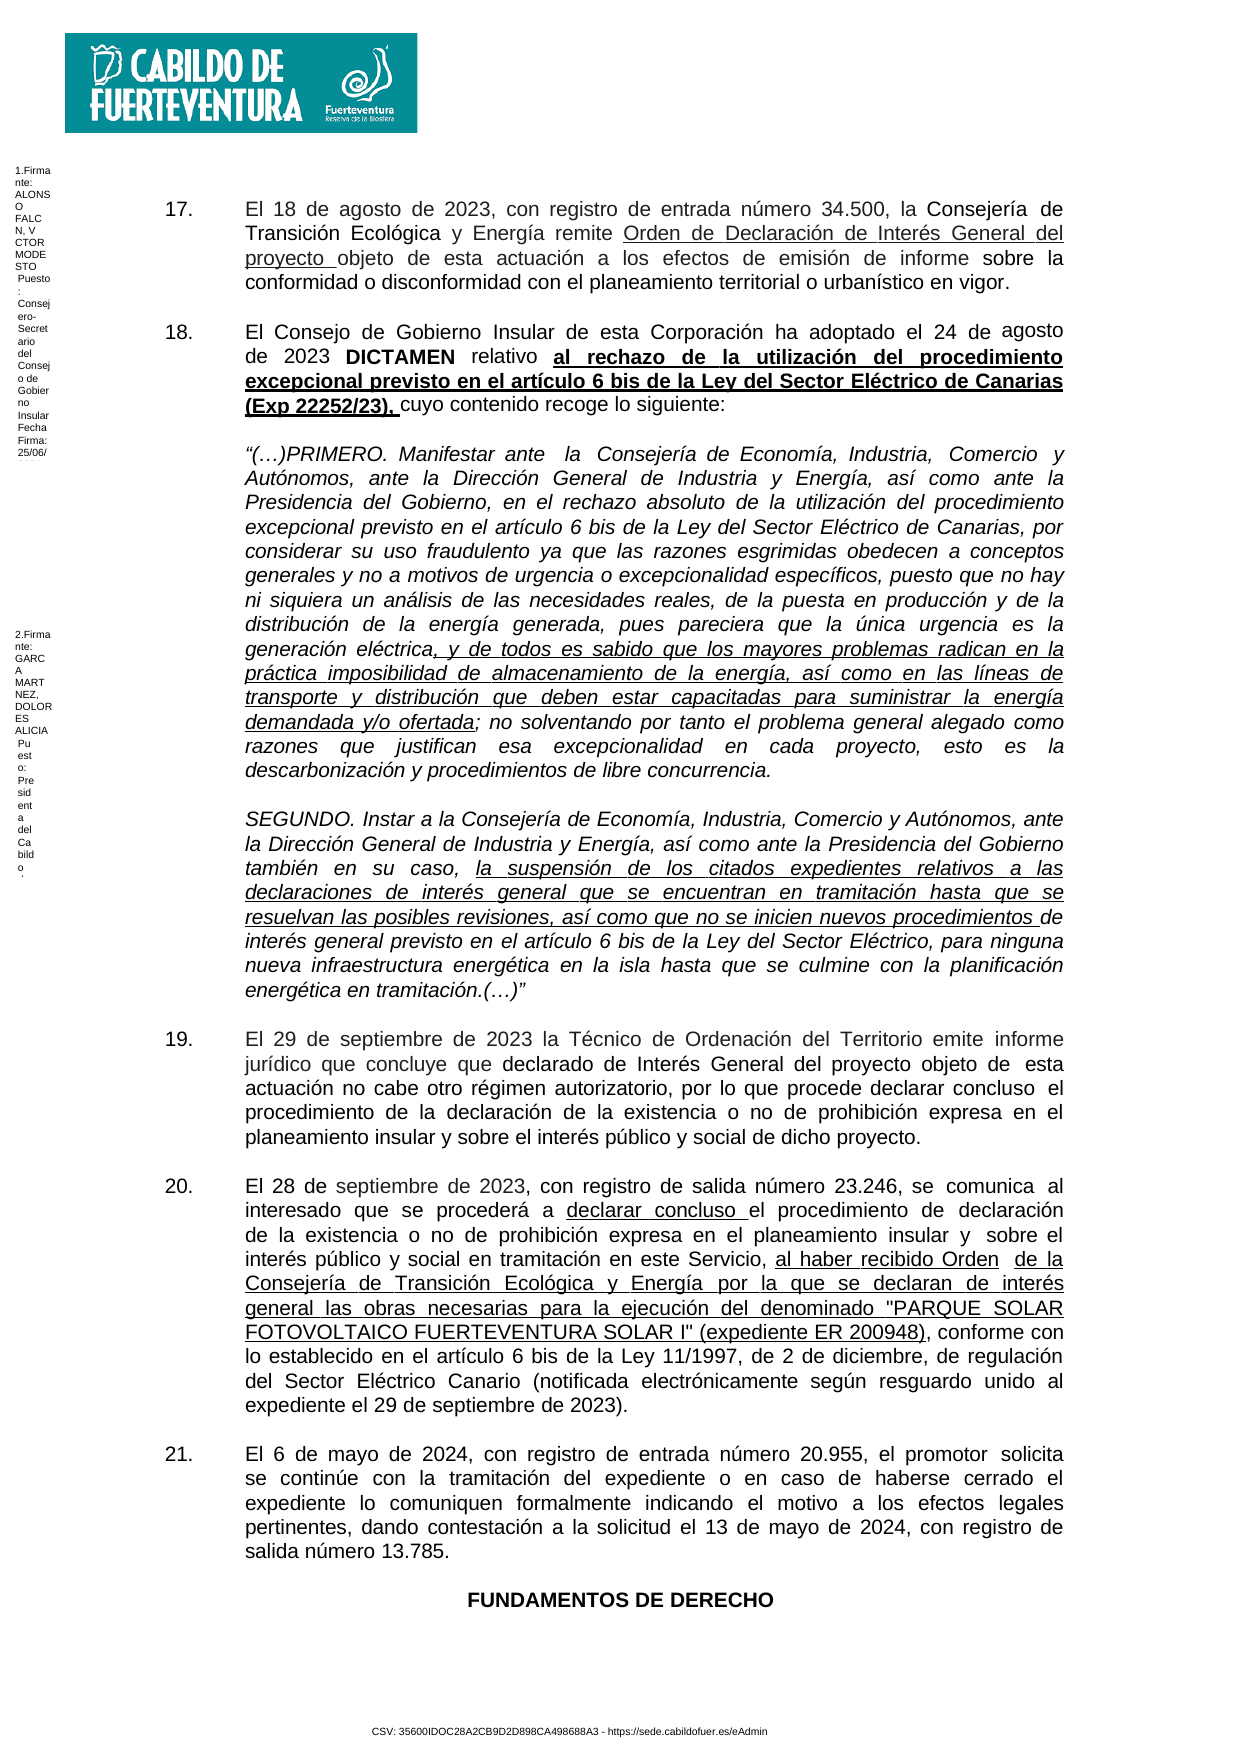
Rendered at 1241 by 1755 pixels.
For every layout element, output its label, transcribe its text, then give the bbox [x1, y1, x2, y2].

list El 29 de septiembre de 2023 la Técnico de Ordenación del Territorio emite informe jurídico que concluye que declarado de Interés General del proyecto objeto de esta actuación no cabe otro régimen autorizatorio, por lo que procede declarar concluso el procedimiento de la declaración de la existencia o no de prohibición expresa en el planeamiento insular y sobre el interés público y social de dicho proyecto. [164, 1027, 1064, 1148]
list El Consejo de Gobierno Insular de esta Corporación ha adoptado el 24 de agosto de 2023 DICTAMEN relativo al rechazo de la utilización del procedimiento excepcional previsto en el artículo 6 bis de la Ley del Sector Eléctrico de Canarias (Exp 22252/23), cuyo contenido recoge lo siguiente: [164, 319, 1064, 417]
text Puesto: Consejero-Secretario del Consejo de Gobierno Insular Fecha Firma: 25/06/2024 10:39:54 [18, 273, 51, 461]
list El 18 de agosto de 2023, con registro de entrada número 34.500, la Consejería de Transición Ecológica y Energía remite Orden de Declaración de Interés General del proyecto objeto de esta actuación a los efectos de emisión de informe sobre la conformidad o disconformidad con el planeamiento territorial o urbanístico en vigor. [164, 197, 1064, 294]
list El 28 de septiembre de 2023, con registro de salida número 23.246, se comunica al interesado que se procederá a declarar concluso el procedimiento de declaración de la existencia o no de prohibición expresa en el planeamiento insular y sobre el interés público y social en tramitación en este Servicio, al haber recibido Orden de la Consejería de Transición Ecológica y Energía por la que se declaran de interés general las obras necesarias para la ejecución del denominado "PARQUE SOLAR FOTOVOLTAICO FUERTEVENTURA SOLAR I" (expediente ER 200948), conforme con lo establecido en el artículo 6 bis de la Ley 11/1997, de 2 de diciembre, de regulación del Sector Eléctrico Canario (notificada electrónicamente según resguardo unido al expediente el 29 de septiembre de 2023). [164, 1174, 1064, 1417]
text 2.Firmante: GARC A MART NEZ, DOLORES ALICIA [15, 629, 52, 737]
text resuelvan las posibles revisiones, así como que no se inicien nuevos procedimientos de interés general previsto en el artículo 6 bis de la Ley del Sector Eléctrico, para ninguna nueva infraestructura energética en la isla hasta que se culmine con la planificación energética en tramitación.(…)” [245, 902, 1064, 1002]
text transporte y distribución que deben estar capacitadas para suministrar la energía [245, 683, 1064, 706]
text Puesto: Presidenta del Cabildo de Fuerteventura Fecha Firma: 25/06/2024 11:15:12 [18, 737, 34, 877]
text “(…)PRIMERO. Manifestar ante la Consejería de Economía, Industria, Comercio y Autónomos, ante la Dirección General de Industria y Energía, así como ante la Presidencia del Gobierno, en el rechazo absoluto de la utilización del procedimiento excepcional previsto en el artículo 6 bis de la Ley del Sector Eléctrico de Canarias, por considerar su uso fraudulento ya que las razones esgrimidas obedecen a conceptos generales y no a motivos de urgencia o excepcionalidad específicos, puesto que no hay ni siquiera un análisis de las necesidades reales, de la puesta en producción y de la distribución de la energía generada, pues pareciera que la única urgencia es la generación eléctrica, y de todos es sabido que los mayores problemas radican en la práctica imposibilidad de almacenamiento de la energía, así como en las líneas de [245, 441, 1064, 682]
text demandada y/o ofertada; no solventando por tanto el problema general alegado como razones que justifican esa excepcionalidad en cada proyecto, esto es la descarbonización y procedimientos de libre concurrencia. [245, 707, 1064, 782]
text SEGUNDO. Instar a la Consejería de Economía, Industria, Comercio y Autónomos, ante la Dirección General de Industria y Energía, así como ante la Presidencia del Gobierno también en su caso, la suspensión de los citados expedientes relativos a las declaraciones de interés general que se encuentran en tramitación hasta que se [245, 807, 1064, 901]
text 1.Firmante: ALONSO FALC N, V CTOR MODESTO [15, 165, 52, 273]
subtitle FUNDAMENTOS DE DERECHO [466, 1588, 774, 1612]
list El 6 de mayo de 2024, con registro de entrada número 20.955, el promotor solicita se continúe con la tramitación del expediente o en caso de haberse cerrado el expediente lo comuniquen formalmente indicando el motivo a los efectos legales pertinentes, dando contestación a la solicitud el 13 de mayo de 2024, con registro de salida número 13.785. [164, 1442, 1064, 1563]
